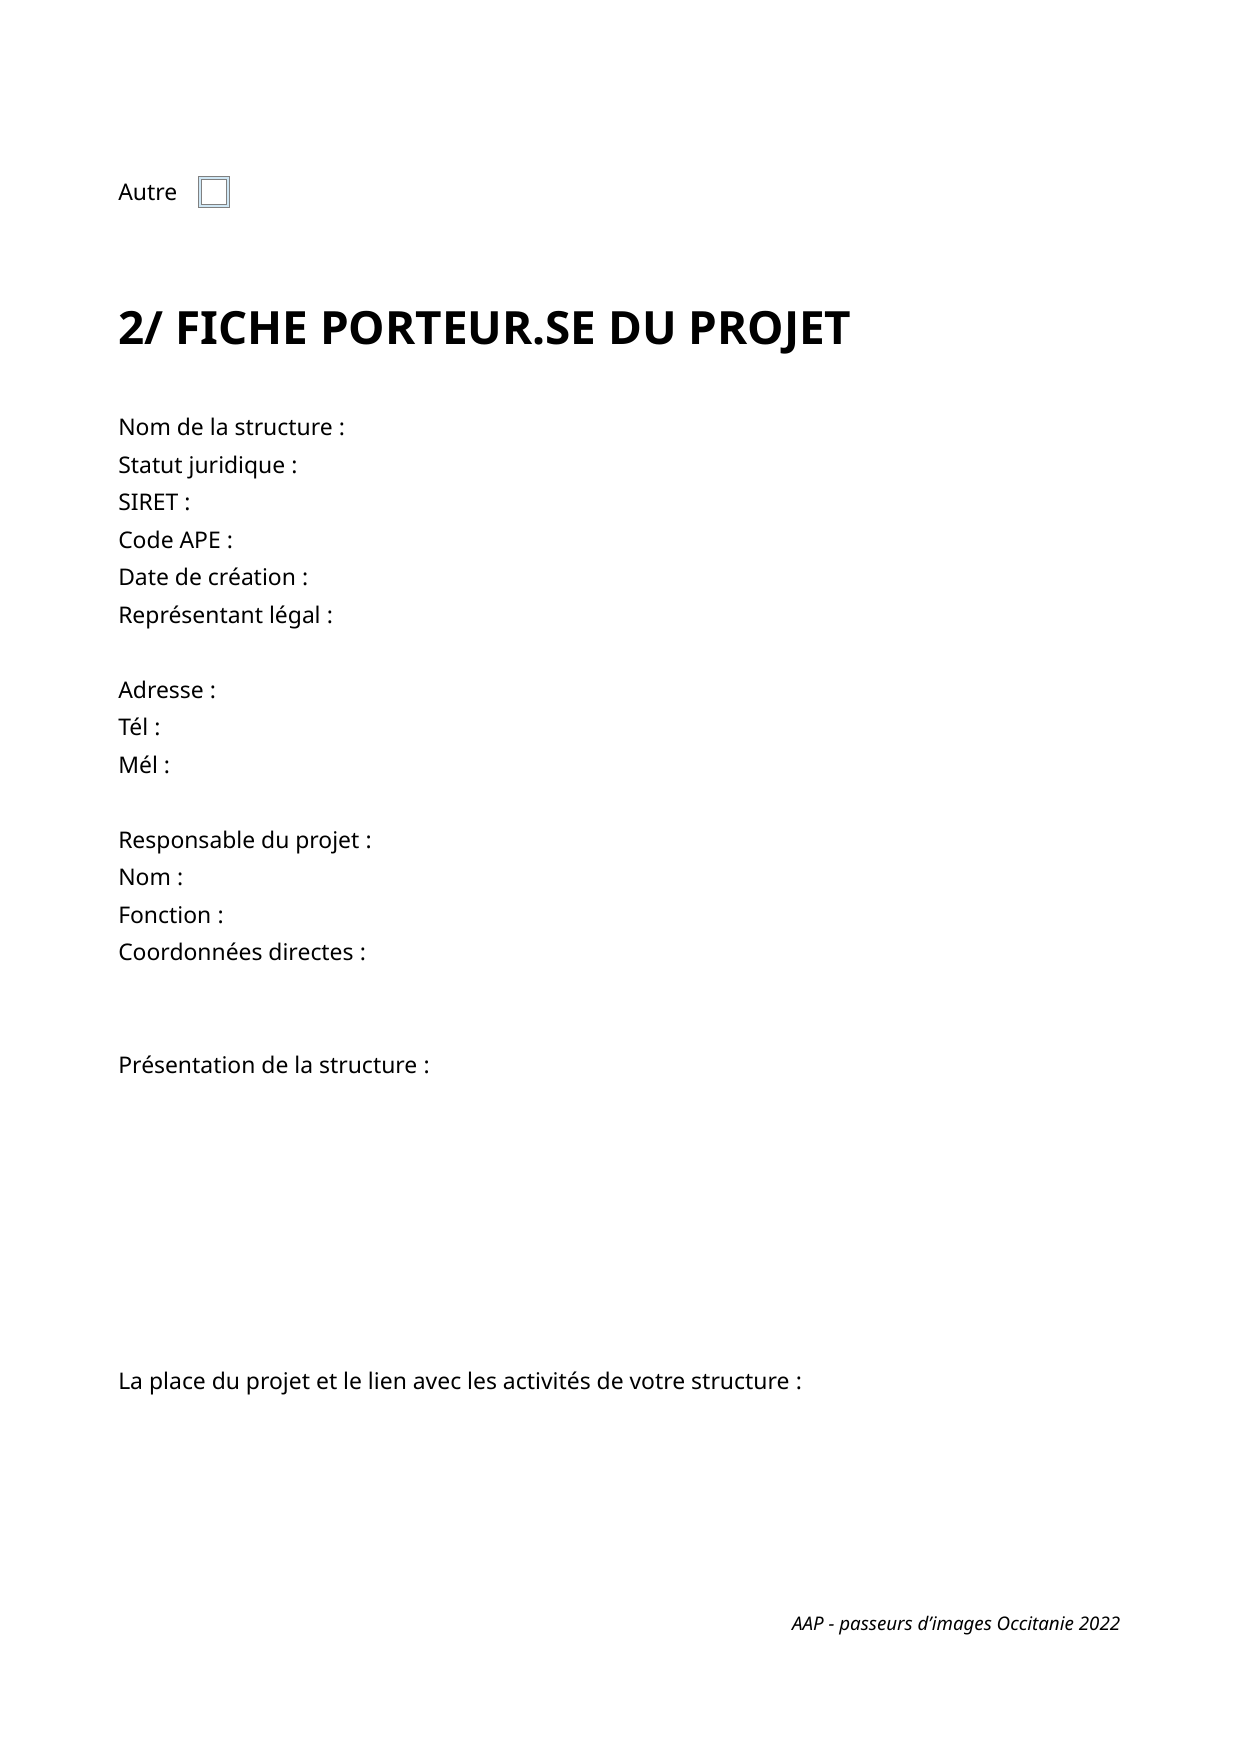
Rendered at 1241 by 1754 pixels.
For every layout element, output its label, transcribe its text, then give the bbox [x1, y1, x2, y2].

text Statut juridique : [118, 449, 1122, 480]
text Tél : [118, 711, 1122, 742]
text Coordonnées directes : [118, 936, 1122, 967]
text 2/ FICHE PORTEUR.SE DU PROJET [118, 296, 1122, 358]
text Mél : [118, 749, 1122, 780]
text [202, 180, 226, 204]
text Nom : [118, 861, 1122, 892]
text SIRET : [118, 486, 1122, 517]
text Autre [118, 176, 198, 208]
text Date de création : [118, 561, 1122, 592]
text Présentation de la structure : [118, 1049, 1122, 1080]
text Responsable du projet : [118, 824, 1122, 855]
text Fonction : [118, 899, 1122, 930]
text Code APE : [118, 524, 1122, 555]
text La place du projet et le lien avec les activités de votre structure : [118, 1365, 1122, 1397]
text Représentant légal : [118, 599, 1122, 630]
text [230, 176, 1122, 208]
text Adresse : [118, 674, 1122, 705]
text Nom de la structure : [118, 411, 1122, 442]
